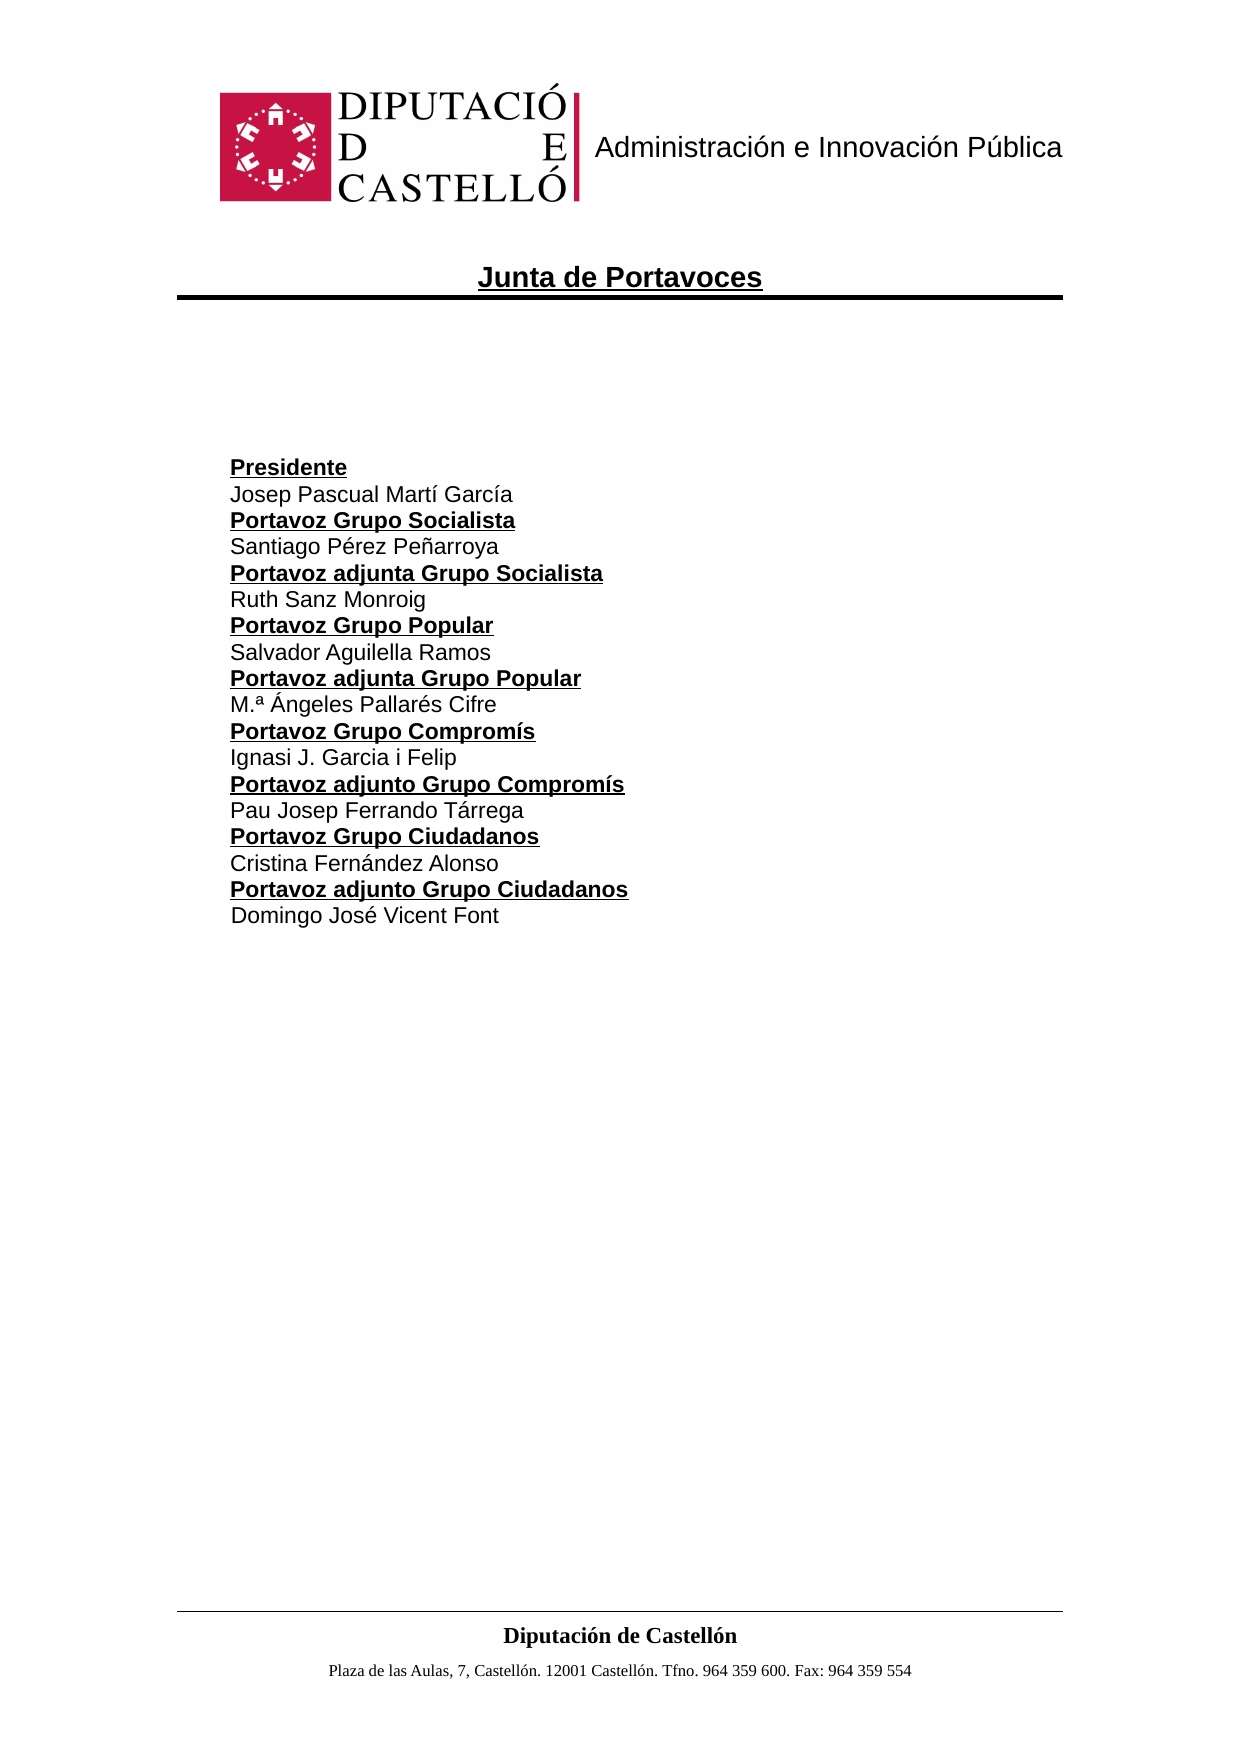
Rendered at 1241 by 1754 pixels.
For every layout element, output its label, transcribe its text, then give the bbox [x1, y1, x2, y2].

text Salvador Aguilella Ramos [177, 639, 1063, 665]
text Portavoz adjunto Grupo Ciudadanos [177, 876, 1063, 902]
text Portavoz adjunto Grupo Compromís [177, 771, 1063, 797]
text Portavoz Grupo Popular [177, 612, 1063, 639]
picture [220, 83, 580, 202]
text Cristina Fernández Alonso [177, 849, 1063, 876]
text Presidente [177, 454, 1063, 481]
text Portavoz Grupo Socialista [177, 507, 1063, 533]
text Portavoz adjunta Grupo Popular [177, 665, 1063, 691]
text Portavoz Grupo Compromís [177, 718, 1063, 744]
text Ignasi J. Garcia i Felip [177, 744, 1063, 771]
text Portavoz Grupo Ciudadanos [177, 823, 1063, 849]
text Pau Josep Ferrando Tárrega [177, 797, 1063, 823]
text Santiago Pérez Peñarroya [177, 533, 1063, 560]
text Junta de Portavoces [177, 260, 1063, 295]
text M.ª Ángeles Pallarés Cifre [177, 691, 1063, 718]
text Ruth Sanz Monroig [177, 586, 1063, 612]
text Domingo José Vicent Font [177, 902, 1063, 929]
text Portavoz adjunta Grupo Socialista [177, 560, 1063, 586]
text Josep Pascual Martí García [177, 481, 1063, 507]
